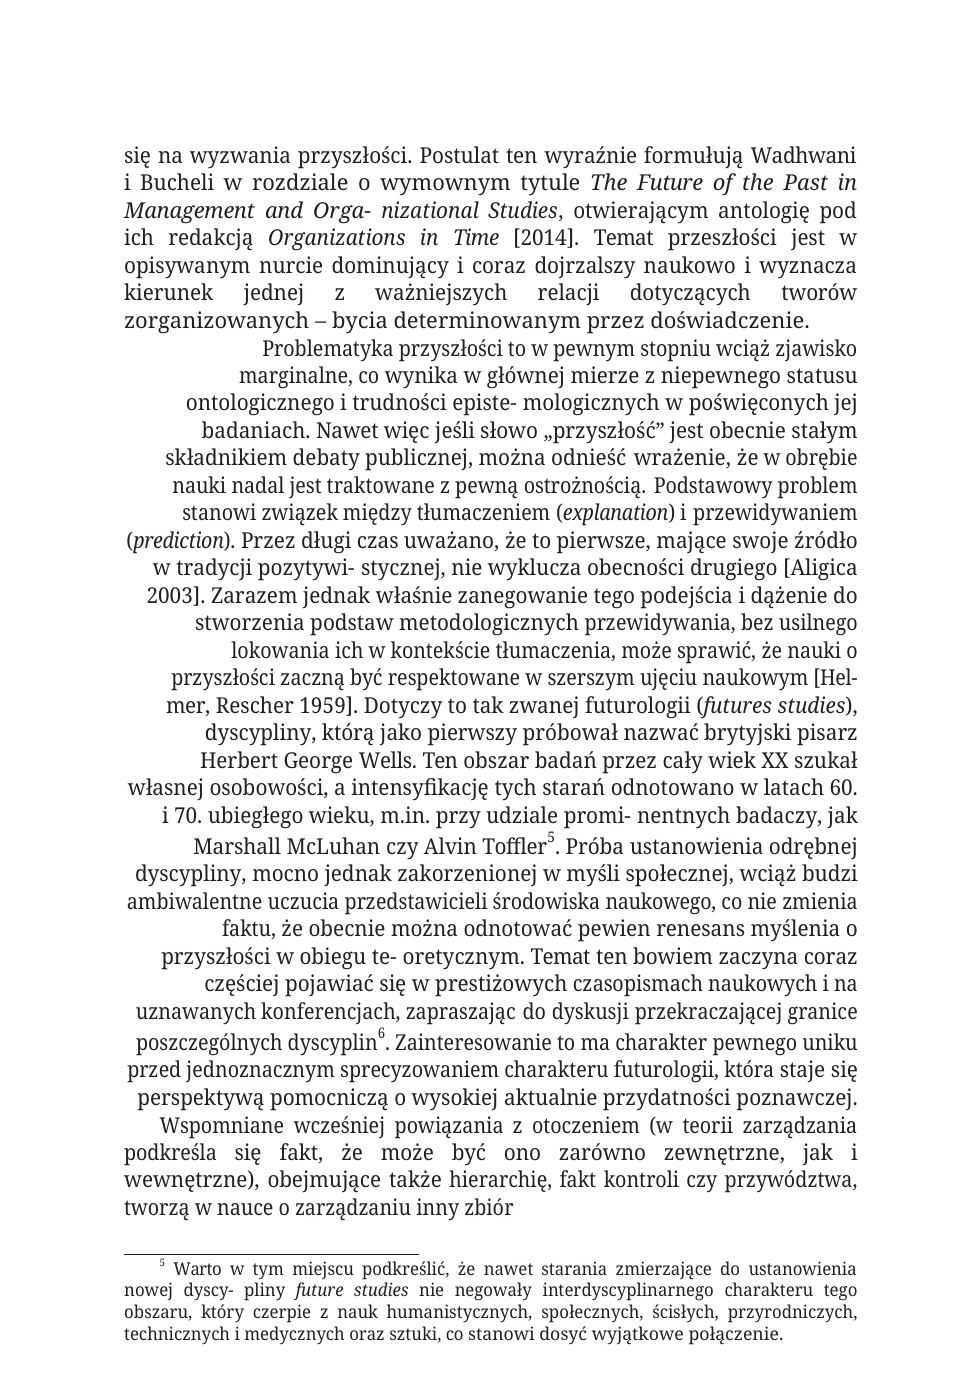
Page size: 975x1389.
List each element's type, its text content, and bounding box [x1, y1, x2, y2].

text się na wyzwania przyszłości. Postulat ten wyraźnie formułują Wadhwani i Bucheli w rozdziale o wymownym tytule The Future of the Past in Management and Orga- nizational Studies, otwierającym antologię pod ich redakcją Organizations in Time [2014]. Temat przeszłości jest w opisywanym nurcie dominujący i coraz dojrzalszy naukowo i wyznacza kierunek jednej z ważniejszych relacji dotyczących tworów zorganizowanych – bycia determinowanym przez doświadczenie. [124, 142, 857, 334]
text Problematyka przyszłości to w pewnym stopniu wciąż zjawisko marginalne, co wynika w głównej mierze z niepewnego statusu ontologicznego i trudności episte- mologicznych w poświęconych jej badaniach. Nawet więc jeśli słowo „przyszłość” jest obecnie stałym składnikiem debaty publicznej, można odnieść wrażenie, że w obrębie nauki nadal jest traktowane z pewną ostrożnością. Podstawowy problem stanowi związek między tłumaczeniem (explanation) i przewidywaniem (prediction). Przez długi czas uważano, że to pierwsze, mające swoje źródło w tradycji pozytywi- stycznej, nie wyklucza obecności drugiego [Aligica 2003]. Zarazem jednak właśnie zanegowanie tego podejścia i dążenie do stworzenia podstaw metodologicznych przewidywania, bez usilnego lokowania ich w kontekście tłumaczenia, może sprawić, że nauki o przyszłości zaczną być respektowane w szerszym ujęciu naukowym [Hel- mer, Rescher 1959]. Dotyczy to tak zwanej futurologii (futures studies), dyscypliny, którą jako pierwszy próbował nazwać brytyjski pisarz Herbert George Wells. Ten obszar badań przez cały wiek XX szukał własnej osobowości, a intensyfikację tych starań odnotowano w latach 60. i 70. ubiegłego wieku, m.in. przy udziale promi- nentnych badaczy, jak Marshall McLuhan czy Alvin Toffler5. Próba ustanowienia odrębnej dyscypliny, mocno jednak zakorzenionej w myśli społecznej, wciąż budzi ambiwalentne uczucia przedstawicieli środowiska naukowego, co nie zmienia faktu, że obecnie można odnotować pewien renesans myślenia o przyszłości w obiegu te- oretycznym. Temat ten bowiem zaczyna coraz częściej pojawiać się w prestiżowych czasopismach naukowych i na uznawanych konferencjach, zapraszając do dyskusji przekraczającej granice poszczególnych dyscyplin6. Zainteresowanie to ma charakter pewnego uniku przed jednoznacznym sprecyzowaniem charakteru futurologii, która staje się perspektywą pomocniczą o wysokiej aktualnie przydatności poznawczej. [124, 335, 857, 1111]
text 5 Warto w tym miejscu podkreślić, że nawet starania zmierzające do ustanowienia nowej dyscy- pliny future studies nie negowały interdyscyplinarnego charakteru tego obszaru, który czerpie z nauk humanistycznych, społecznych, ścisłych, przyrodniczych, technicznych i medycznych oraz sztuki, co stanowi dosyć wyjątkowe połączenie. [124, 1257, 857, 1346]
text Wspomniane wcześniej powiązania z otoczeniem (w teorii zarządzania podkreśla się fakt, że może być ono zarówno zewnętrzne, jak i wewnętrzne), obejmujące także hierarchię, fakt kontroli czy przywództwa, tworzą w nauce o zarządzaniu inny zbiór [124, 1111, 857, 1221]
